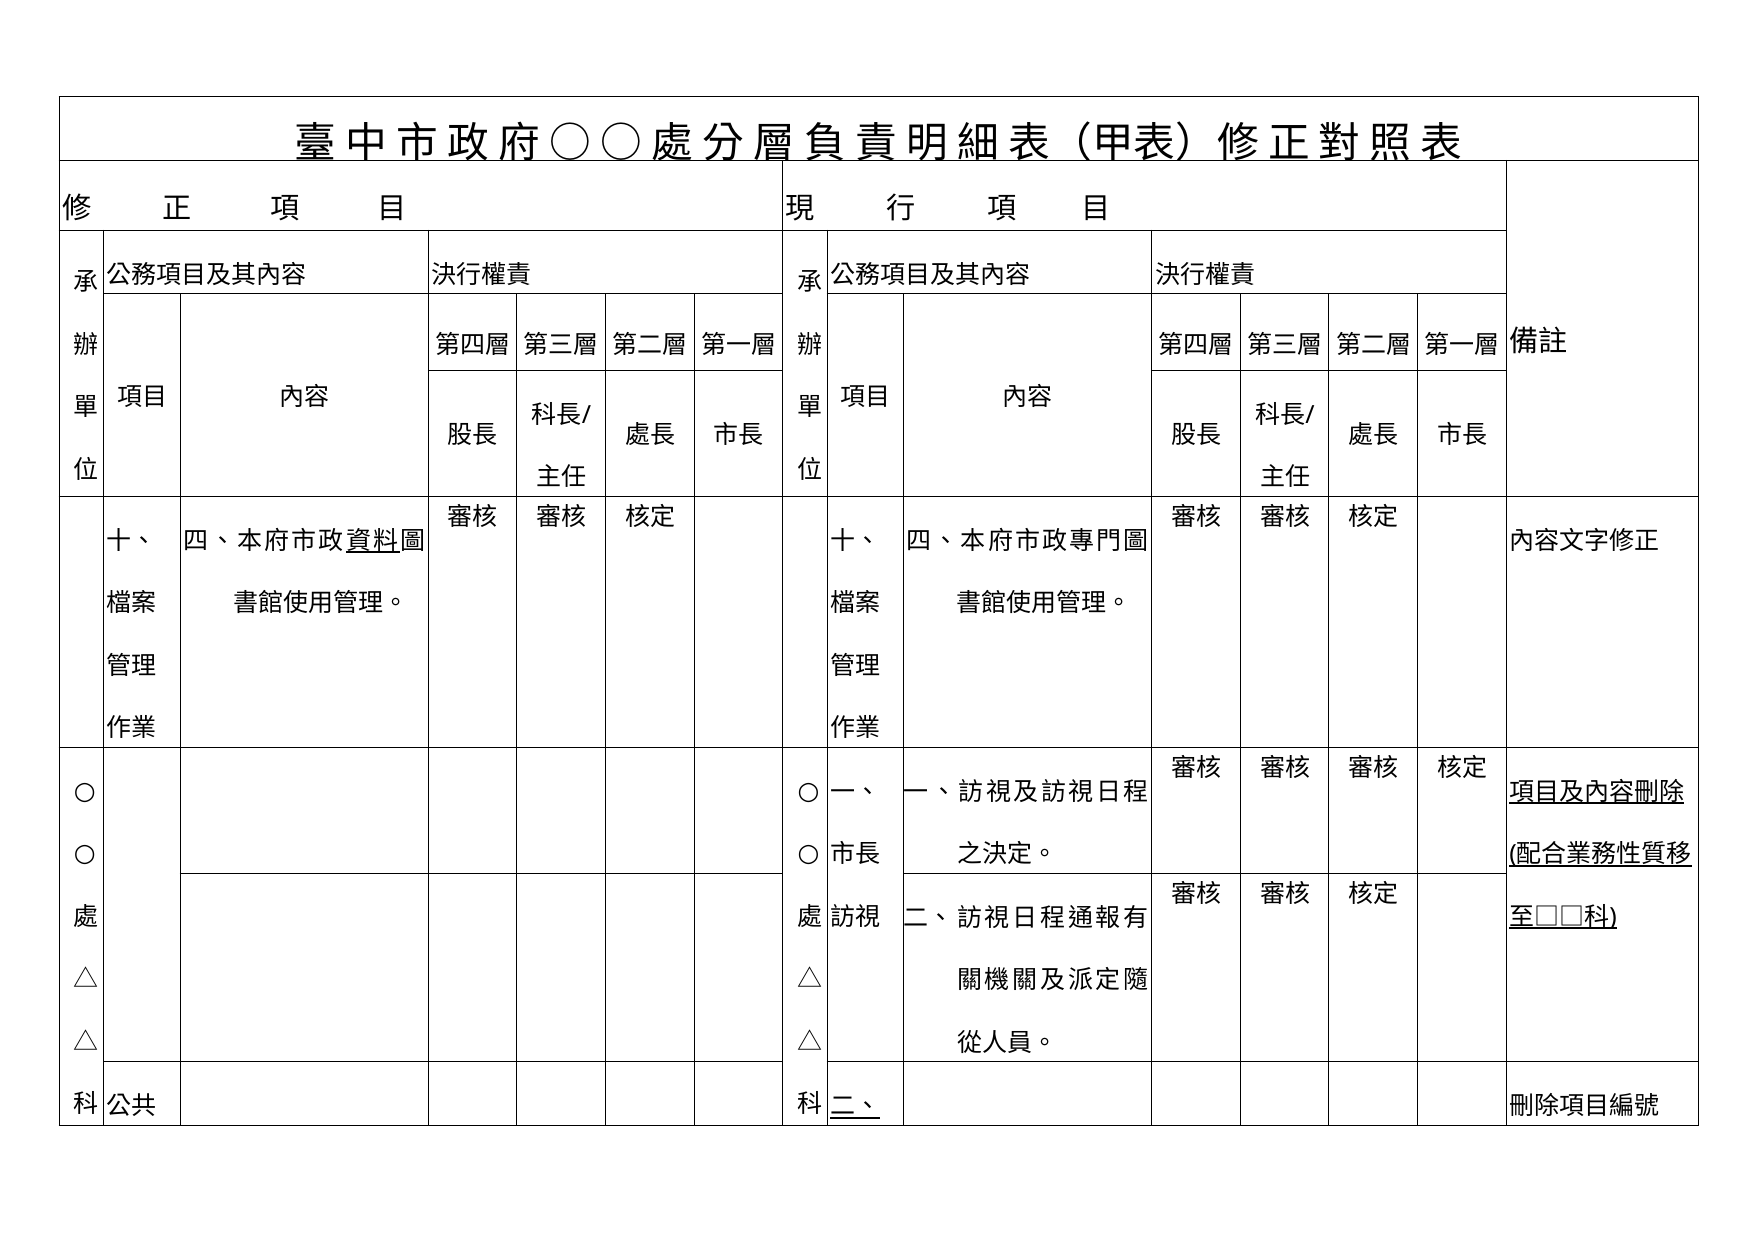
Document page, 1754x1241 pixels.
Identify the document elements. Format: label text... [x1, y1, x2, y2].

table_cell 股長 [1152, 371, 1240, 496]
table_cell [904, 1062, 1151, 1125]
table_cell 四、本府市政專門圖書館使用管理。 [904, 497, 1151, 747]
table_cell [517, 748, 605, 873]
table_cell 刪除項目編號 [1507, 1062, 1698, 1125]
table_cell [1152, 1062, 1240, 1125]
table_cell 十、檔案管理作業 [104, 497, 180, 747]
table_cell [429, 1062, 516, 1125]
table_cell 內容 [904, 294, 1151, 496]
table_cell ○○處△△科 [783, 748, 827, 1125]
table_cell 第三層 [1241, 294, 1328, 369]
table_cell 第三層 [517, 294, 605, 369]
table_cell 四、本府市政資料圖書館使用管理。 [181, 497, 428, 747]
table_cell 第四層 [1152, 294, 1240, 369]
table_cell 項目及內容刪除(配合業務性質移至□□科) [1507, 748, 1698, 1061]
table_cell 審核 [1241, 497, 1328, 747]
table_cell 公務項目及其內容 [104, 231, 428, 293]
table_cell ○○處△△科 [60, 748, 103, 1125]
table_cell [606, 748, 694, 873]
table_cell 項目 [104, 294, 180, 496]
table_cell 核定 [1329, 874, 1417, 1061]
table_cell 第四層 [429, 294, 516, 369]
table_cell 十、檔案管理作業 [828, 497, 903, 747]
table_cell 公共 [104, 1062, 180, 1125]
table_cell 審核 [1152, 748, 1240, 873]
table_cell [429, 748, 516, 873]
table_cell [429, 874, 516, 1061]
table_cell 科長/ 主任 [517, 371, 605, 496]
table_cell 核定 [1329, 497, 1417, 747]
table_cell [60, 497, 103, 747]
table_cell 審核 [1152, 874, 1240, 1061]
table_cell 第一層 [695, 294, 782, 369]
table_cell [783, 497, 827, 747]
table_cell [181, 1062, 428, 1125]
table_cell 二、 [828, 1062, 903, 1125]
table_cell [517, 1062, 605, 1125]
table_cell [104, 748, 180, 1061]
table_cell 備註 [1507, 161, 1698, 496]
table_cell [695, 748, 782, 873]
table_cell [606, 1062, 694, 1125]
table_cell 內容文字修正 [1507, 497, 1698, 747]
table_cell [517, 874, 605, 1061]
table_cell 承辦單位 [783, 231, 827, 496]
table_cell 一、訪視及訪視日程之決定。 [904, 748, 1151, 873]
table_cell [695, 497, 782, 747]
table_cell 內容 [181, 294, 428, 496]
table_cell 現 行 項 目 [783, 161, 1506, 229]
table_cell 審核 [1241, 874, 1328, 1061]
table_cell 修 正 項 目 [60, 161, 782, 229]
table_cell 二、 訪視日程通報有關機關及派定隨從人員。 [904, 874, 1151, 1061]
table_cell 市長 [695, 371, 782, 496]
table_cell 決行權責 [1152, 231, 1506, 293]
table_cell 科長/ 主任 [1241, 371, 1328, 496]
table_cell 市長 [1418, 371, 1506, 496]
table_cell 公務項目及其內容 [828, 231, 1151, 293]
table_cell [1329, 1062, 1417, 1125]
table_cell 第二層 [606, 294, 694, 369]
table_cell 審核 [517, 497, 605, 747]
table_cell 一、 市長訪視 [828, 748, 903, 1061]
table_cell [695, 874, 782, 1061]
table_cell 審核 [1152, 497, 1240, 747]
table_cell 承辦單位 [60, 231, 103, 496]
table_cell 處長 [606, 371, 694, 496]
table_cell [606, 874, 694, 1061]
table_cell 股長 [429, 371, 516, 496]
table_cell [1418, 1062, 1506, 1125]
table_cell [1241, 1062, 1328, 1125]
table_cell [1418, 497, 1506, 747]
table_cell 決行權責 [429, 231, 782, 293]
table_cell 審核 [1329, 748, 1417, 873]
table_cell 處長 [1329, 371, 1417, 496]
table_cell 審核 [429, 497, 516, 747]
table_cell [695, 1062, 782, 1125]
table_cell 審核 [1241, 748, 1328, 873]
table_cell [181, 874, 428, 1061]
table_cell 第二層 [1329, 294, 1417, 369]
table_cell [1418, 874, 1506, 1061]
table_cell [181, 748, 428, 873]
table_cell 核定 [606, 497, 694, 747]
table_cell 核定 [1418, 748, 1506, 873]
table_cell 第一層 [1418, 294, 1506, 369]
table_cell 項目 [828, 294, 903, 496]
table_header 臺 中 市 政 府 ○ ○ 處 分 層 負 責 明 細 表（甲表）修 正 對 照 表 [60, 97, 1698, 160]
